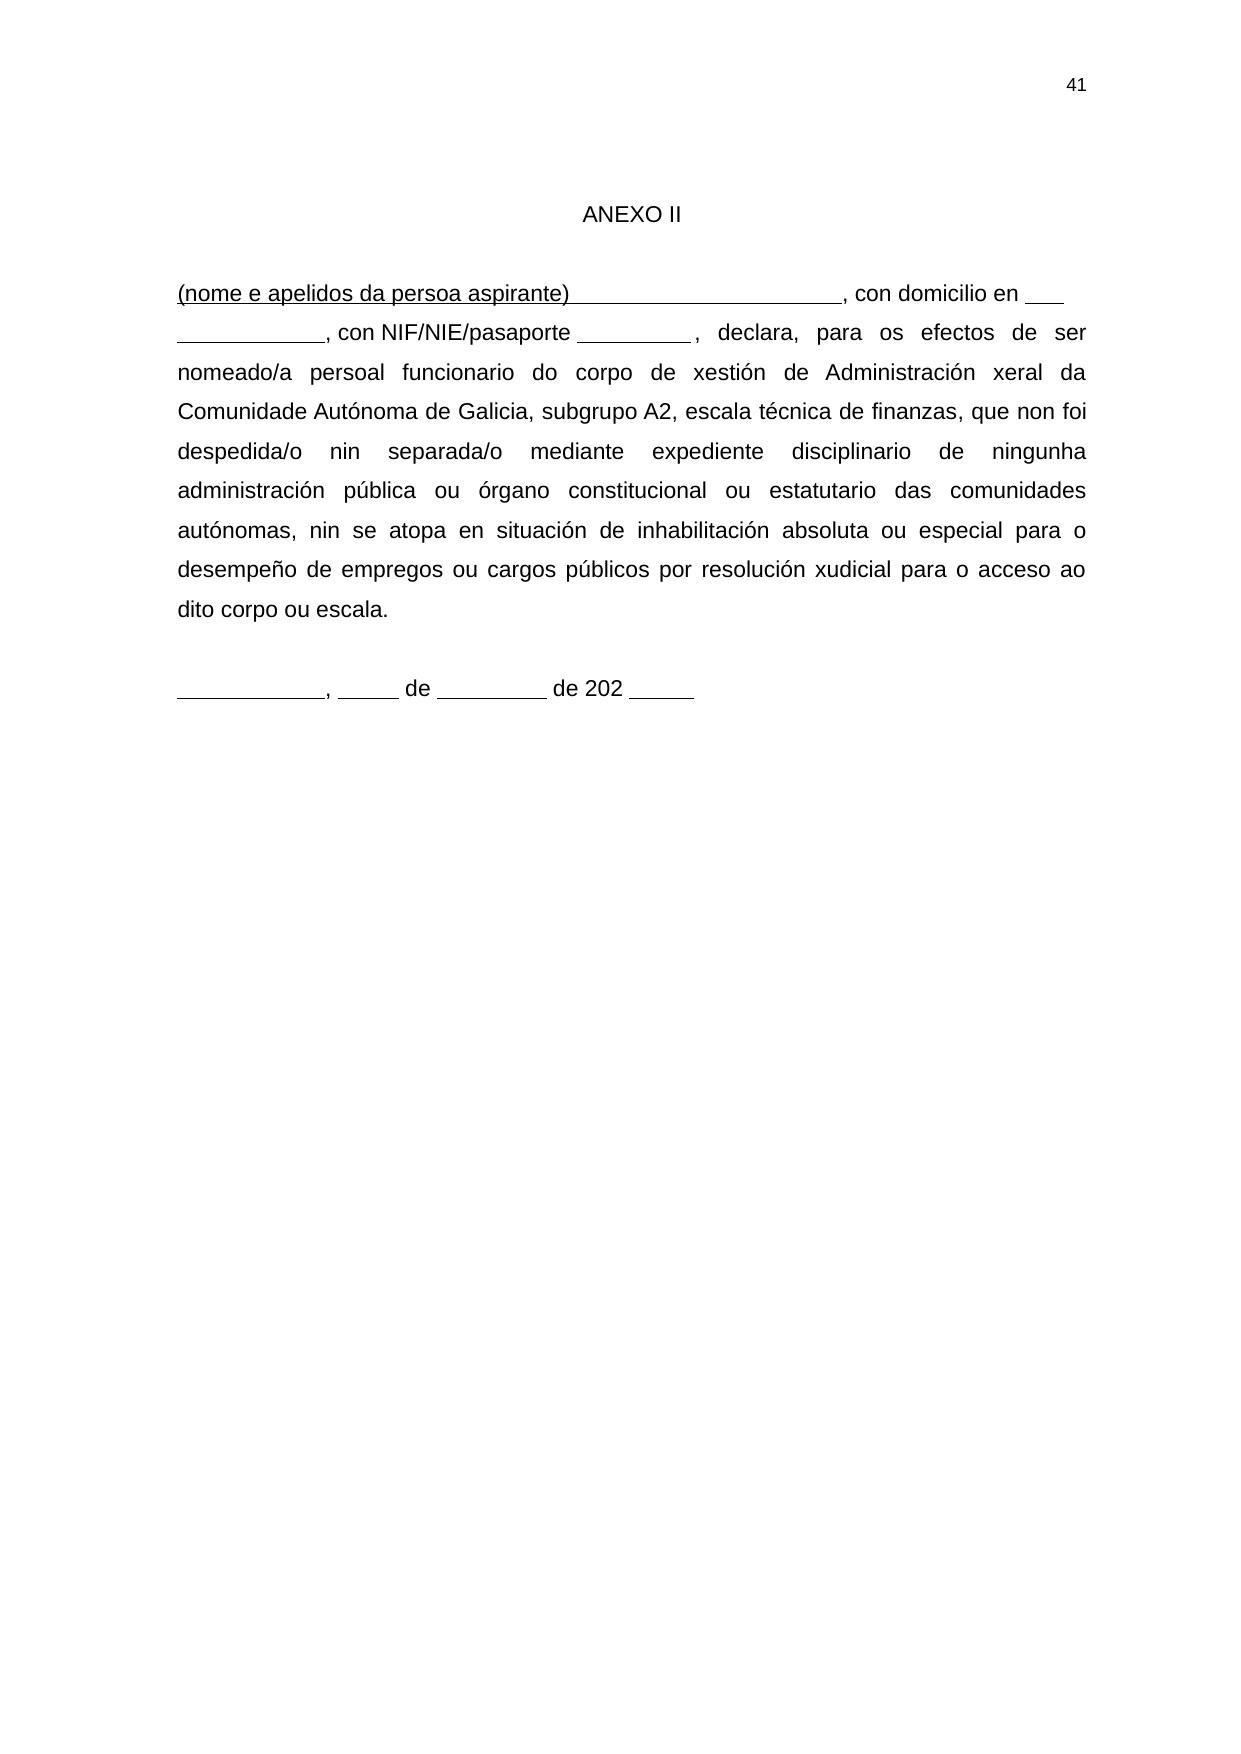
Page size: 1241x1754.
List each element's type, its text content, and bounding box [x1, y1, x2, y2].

text (nome e apelidos da persoa aspirante) , con domicilio en , con NIF/NIE/pasaporte , declara, para os efectos de ser nomeado/a persoal funcionario do corpo de xestión de Administración xeral da Comunidade Autónoma de Galicia, subgrupo A2, escala técnica de finanzas, que non foi despedida/o nin separada/o mediante expediente disciplinario de ningunha administración pública ou órgano constitucional ou estatutario das comunidades autónomas, nin se atopa en situación de inhabilitación absoluta ou especial para o desempeño de empregos ou cargos públicos por resolución xudicial para o acceso ao dito corpo ou escala. [177, 280, 1087, 622]
text , de de 202 [177, 675, 1087, 701]
text ANEXO II [177, 201, 1087, 227]
